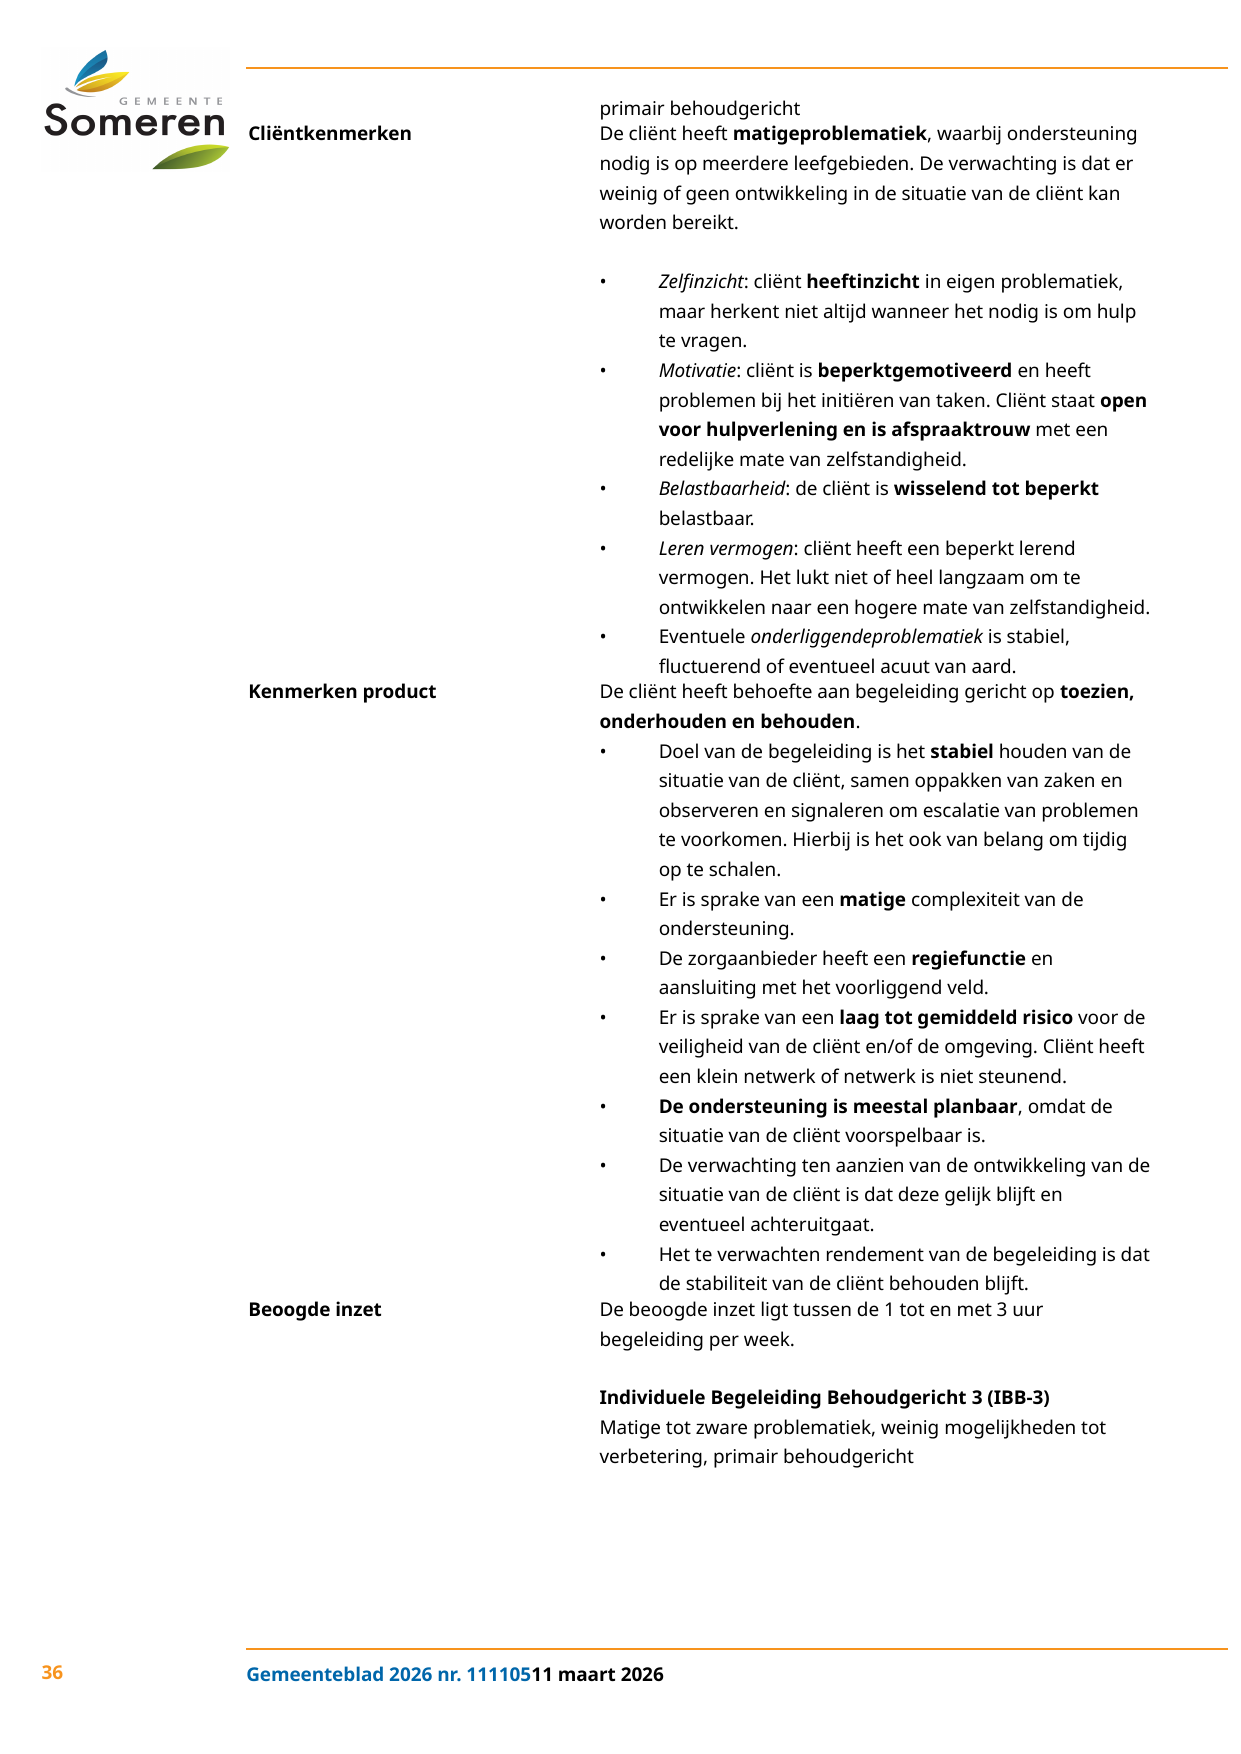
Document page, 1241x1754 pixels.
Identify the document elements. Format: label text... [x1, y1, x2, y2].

table_cell Beoogde inzet [248, 1296, 599, 1351]
table_header primair behoudgericht [599, 95, 1152, 121]
table_cell De beoogde inzet ligt tussen de 1 tot en met 3 uur begeleiding per week. [599, 1296, 1152, 1351]
table_header [248, 95, 599, 121]
table_header Individuele Begeleiding Behoudgericht 3 (IBB-3) Matige tot zware problematiek, weinig mogelijkheden tot verbetering, primair behoudgericht [599, 1384, 1152, 1469]
table_cell Cliëntkenmerken [248, 121, 599, 679]
table_cell Kenmerken product [248, 679, 599, 1296]
table_header [248, 1384, 599, 1469]
table_cell De cliënt heeft behoefte aan begeleiding gericht op toezien, onderhouden en behouden. Doel van de begeleiding is het stabiel houden van de situatie van de cliënt, samen oppakken van zaken en observeren en signaleren om escalatie van problemen te voorkomen. Hierbij is het ook van belang om tijdig op te schalen. Er is sprake van een matige complexiteit van de ondersteuning. De zorgaanbieder heeft een regiefunctie en aansluiting met het voorliggend veld. Er is sprake van een laag tot gemiddeld risico voor de veiligheid van de cliënt en/of de omgeving. Cliënt heeft een klein netwerk of netwerk is niet steunend. De ondersteuning is meestal planbaar, omdat de situatie van de cliënt voorspelbaar is. De verwachting ten aanzien van de ontwikkeling van de situatie van de cliënt is dat deze gelijk blijft en eventueel achteruitgaat. Het te verwachten rendement van de begeleiding is dat de stabiliteit van de cliënt behouden blijft. [599, 679, 1152, 1296]
table_cell De cliënt heeft matigeproblematiek, waarbij ondersteuning nodig is op meerdere leefgebieden. De verwachting is dat er weinig of geen ontwikkeling in de situatie van de cliënt kan worden bereikt. Zelfinzicht: cliënt heeftinzicht in eigen problematiek, maar herkent niet altijd wanneer het nodig is om hulp te vragen. Motivatie: cliënt is beperktgemotiveerd en heeft problemen bij het initiëren van taken. Cliënt staat open voor hulpverlening en is afspraaktrouw met een redelijke mate van zelfstandigheid. Belastbaarheid: de cliënt is wisselend tot beperkt belastbaar. Leren vermogen: cliënt heeft een beperkt lerend vermogen. Het lukt niet of heel langzaam om te ontwikkelen naar een hogere mate van zelfstandigheid. Eventuele onderliggendeproblematiek is stabiel, fluctuerend of eventueel acuut van aard. [599, 121, 1152, 679]
picture [41, 47, 231, 172]
